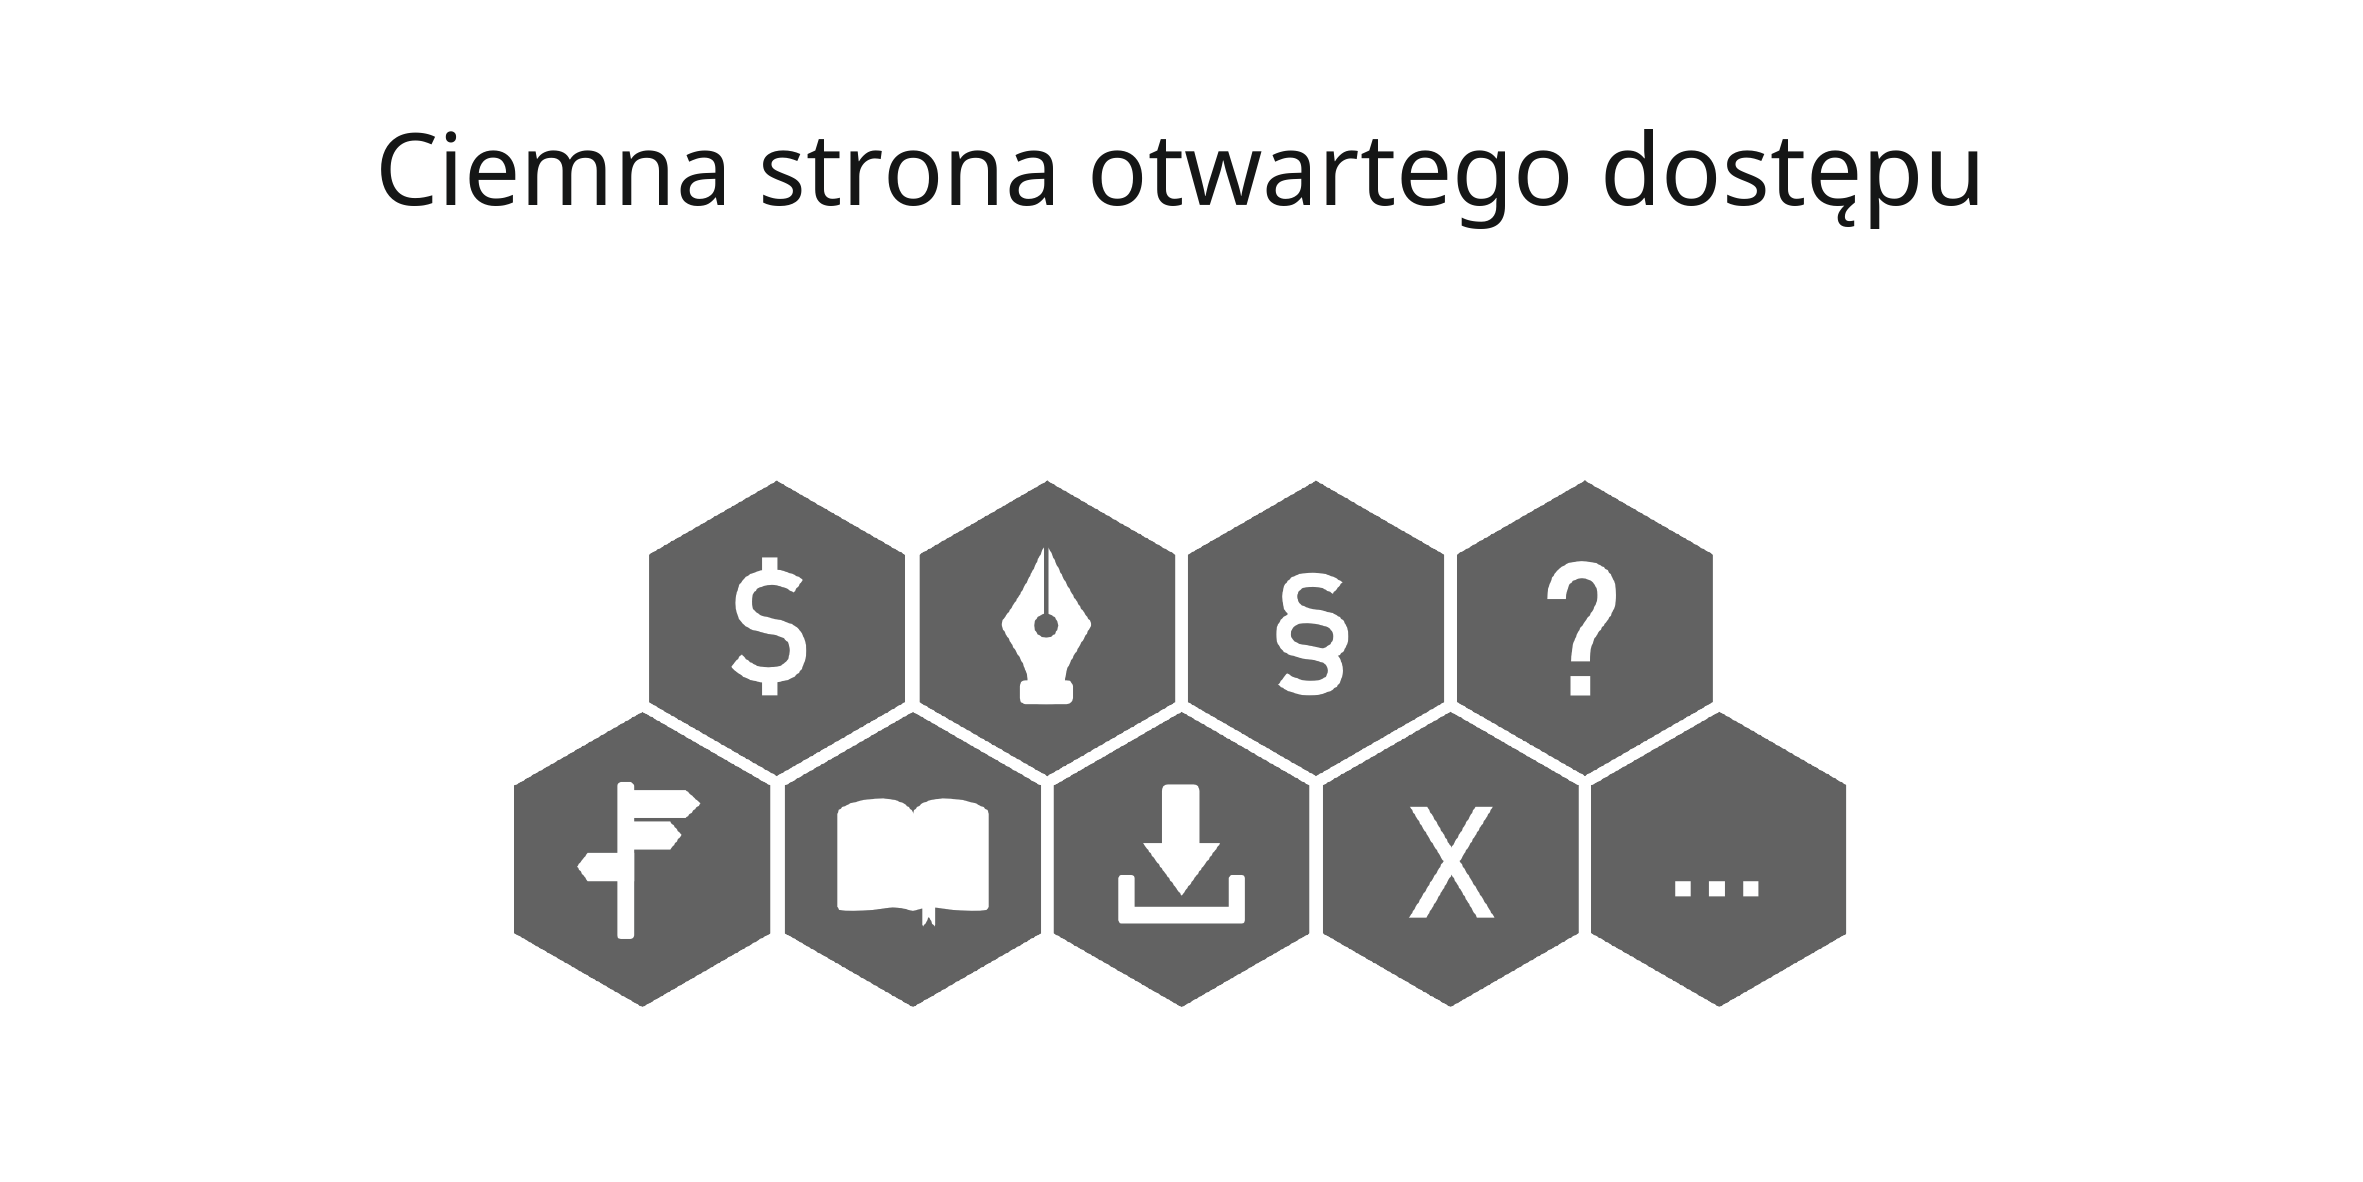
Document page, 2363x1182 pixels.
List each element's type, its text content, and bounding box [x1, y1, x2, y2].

text Ciemna strona otwartego dostępu [211, 99, 2151, 235]
